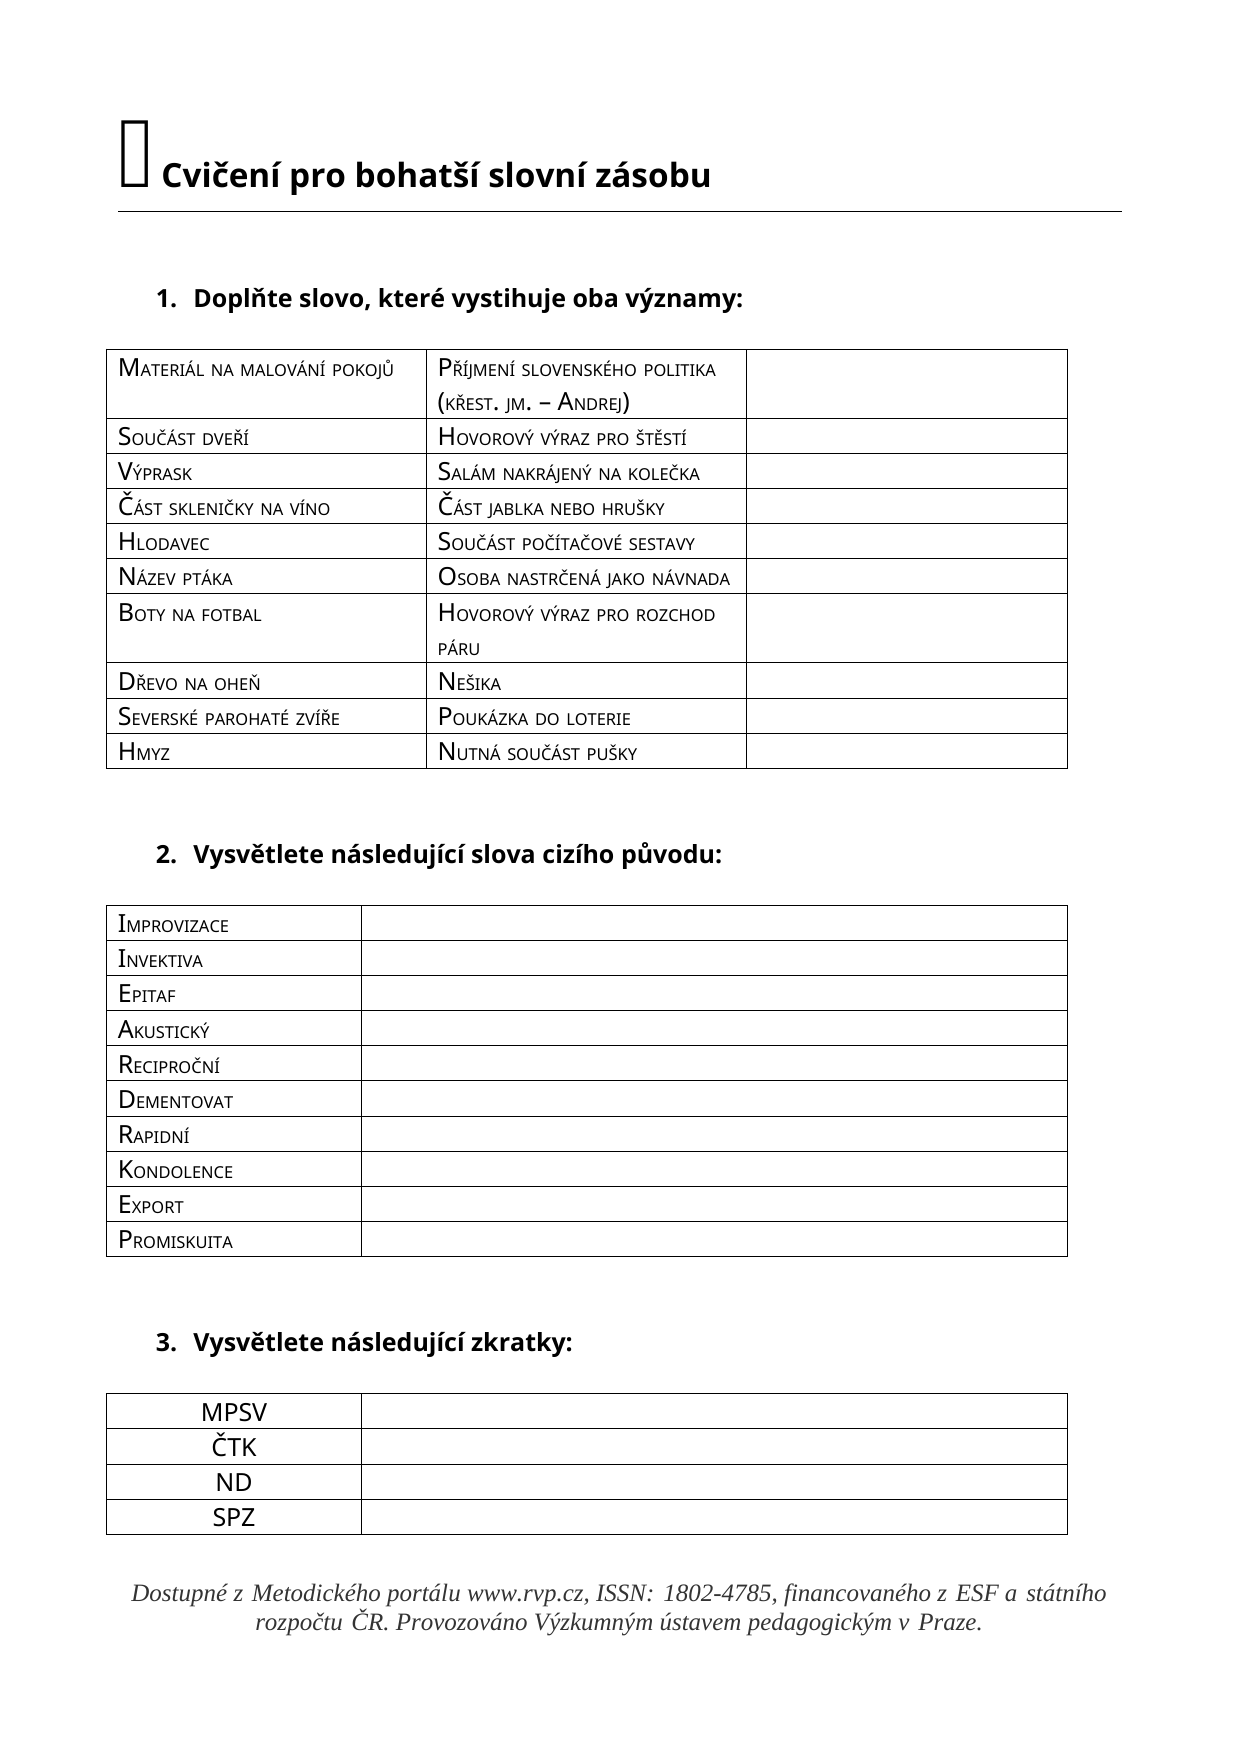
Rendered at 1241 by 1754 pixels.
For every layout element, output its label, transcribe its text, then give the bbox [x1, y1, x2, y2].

table_cell Poukázka do loterie [427, 699, 746, 732]
table_header Příjmení slovenského politika (křest. jm. – Andrej) [427, 350, 746, 418]
table_cell Export [107, 1187, 361, 1221]
table_cell Nešika [427, 663, 746, 697]
table_cell [362, 1152, 1067, 1186]
table_cell [747, 594, 1067, 662]
table_cell ČTK [107, 1429, 361, 1463]
table_cell Epitaf [107, 976, 361, 1010]
table_cell [362, 1046, 1067, 1080]
table_cell Součást dveří [107, 419, 426, 453]
table_cell Název ptáka [107, 559, 426, 593]
table_cell [362, 941, 1067, 975]
table_cell [747, 734, 1067, 768]
table_cell [747, 419, 1067, 453]
table_cell Dřevo na oheň [107, 663, 426, 697]
table_cell Hovorový výraz pro rozchod páru [427, 594, 746, 662]
table_cell [362, 1117, 1067, 1151]
table_cell [362, 1011, 1067, 1045]
table_cell [362, 976, 1067, 1010]
table_cell Nutná součást pušky [427, 734, 746, 768]
table_cell Součást počítačové sestavy [427, 524, 746, 558]
table_cell Hmyz [107, 734, 426, 768]
table_cell [362, 1465, 1067, 1498]
table_cell [362, 1187, 1067, 1221]
list Vysvětlete následující slova cizího původu: [156, 837, 1122, 871]
table_cell SPZ [107, 1500, 361, 1534]
table_header [362, 1394, 1067, 1428]
table_cell Severské parohaté zvíře [107, 699, 426, 732]
table_cell Promiskuita [107, 1222, 361, 1256]
table_cell Reciproční [107, 1046, 361, 1080]
table_cell Boty na fotbal [107, 594, 426, 662]
table_cell Část jablka nebo hrušky [427, 489, 746, 523]
table_header MPSV [107, 1394, 361, 1428]
table_cell [747, 524, 1067, 558]
table_cell [747, 489, 1067, 523]
table_header [747, 350, 1067, 418]
table_cell Výprask [107, 454, 426, 488]
text ¨ Cvičení pro bohatší slovní zásobu [118, 118, 1122, 211]
table_cell ND [107, 1465, 361, 1498]
table_cell [362, 1222, 1067, 1256]
table_cell Dementovat [107, 1081, 361, 1116]
table_header [362, 906, 1067, 940]
table_cell [362, 1429, 1067, 1463]
table_cell Hlodavec [107, 524, 426, 558]
table_cell [362, 1500, 1067, 1534]
table_cell Rapidní [107, 1117, 361, 1151]
table_cell Část skleničky na víno [107, 489, 426, 523]
list Vysvětlete následující zkratky: [156, 1325, 1122, 1359]
table_cell [747, 559, 1067, 593]
table_cell Hovorový výraz pro štěstí [427, 419, 746, 453]
table_cell [747, 699, 1067, 732]
table_cell [362, 1081, 1067, 1116]
table_cell Salám nakrájený na kolečka [427, 454, 746, 488]
table_header Improvizace [107, 906, 361, 940]
table_cell [747, 663, 1067, 697]
table_cell Akustický [107, 1011, 361, 1045]
table_cell Osoba nastrčená jako návnada [427, 559, 746, 593]
table_cell Kondolence [107, 1152, 361, 1186]
list Doplňte slovo, které vystihuje oba významy: [156, 280, 1122, 314]
table_cell [747, 454, 1067, 488]
table_cell Invektiva [107, 941, 361, 975]
table_header Materiál na malování pokojů [107, 350, 426, 418]
